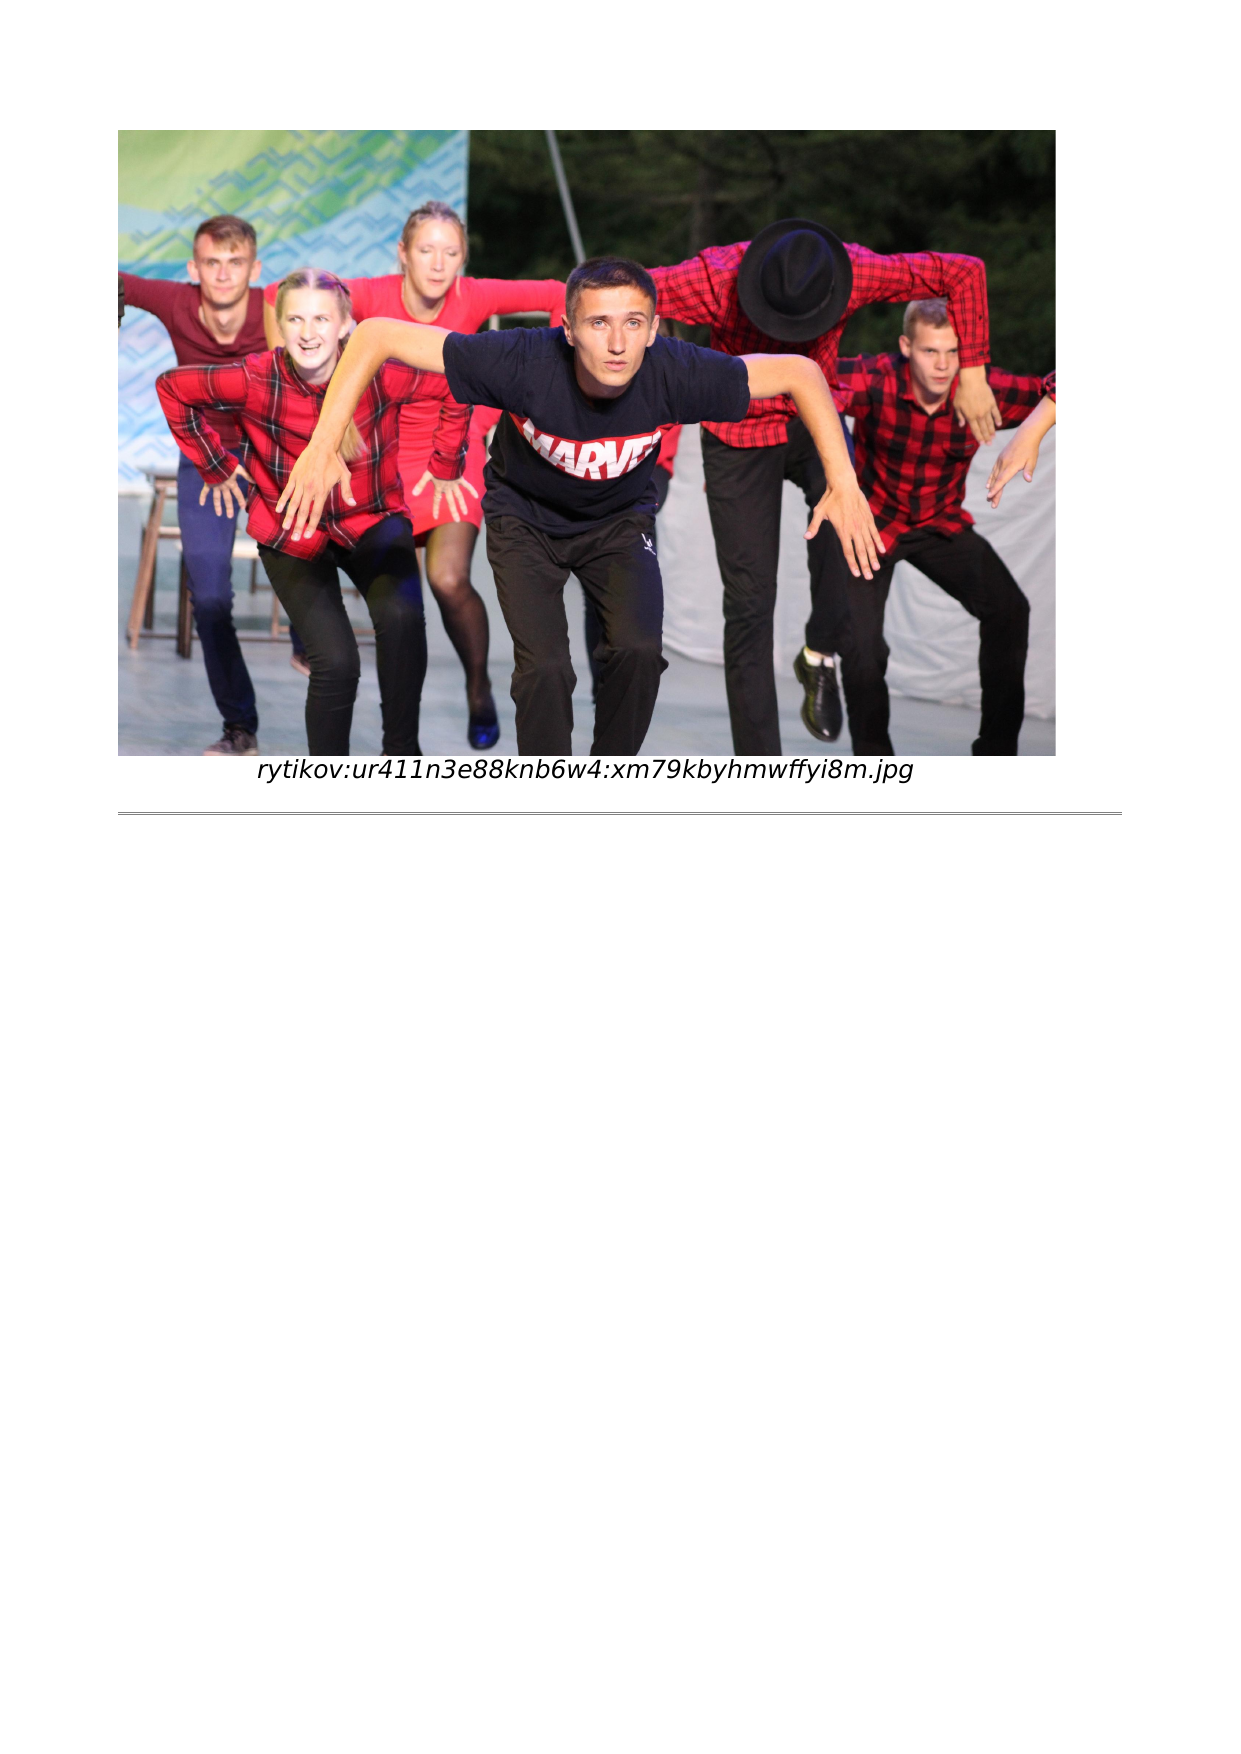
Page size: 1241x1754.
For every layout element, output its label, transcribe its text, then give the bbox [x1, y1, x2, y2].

text rytikov:ur411n3e88knb6w4:xm79kbyhmwffyi8m.jpg [118, 756, 1056, 785]
picture [118, 130, 1056, 756]
